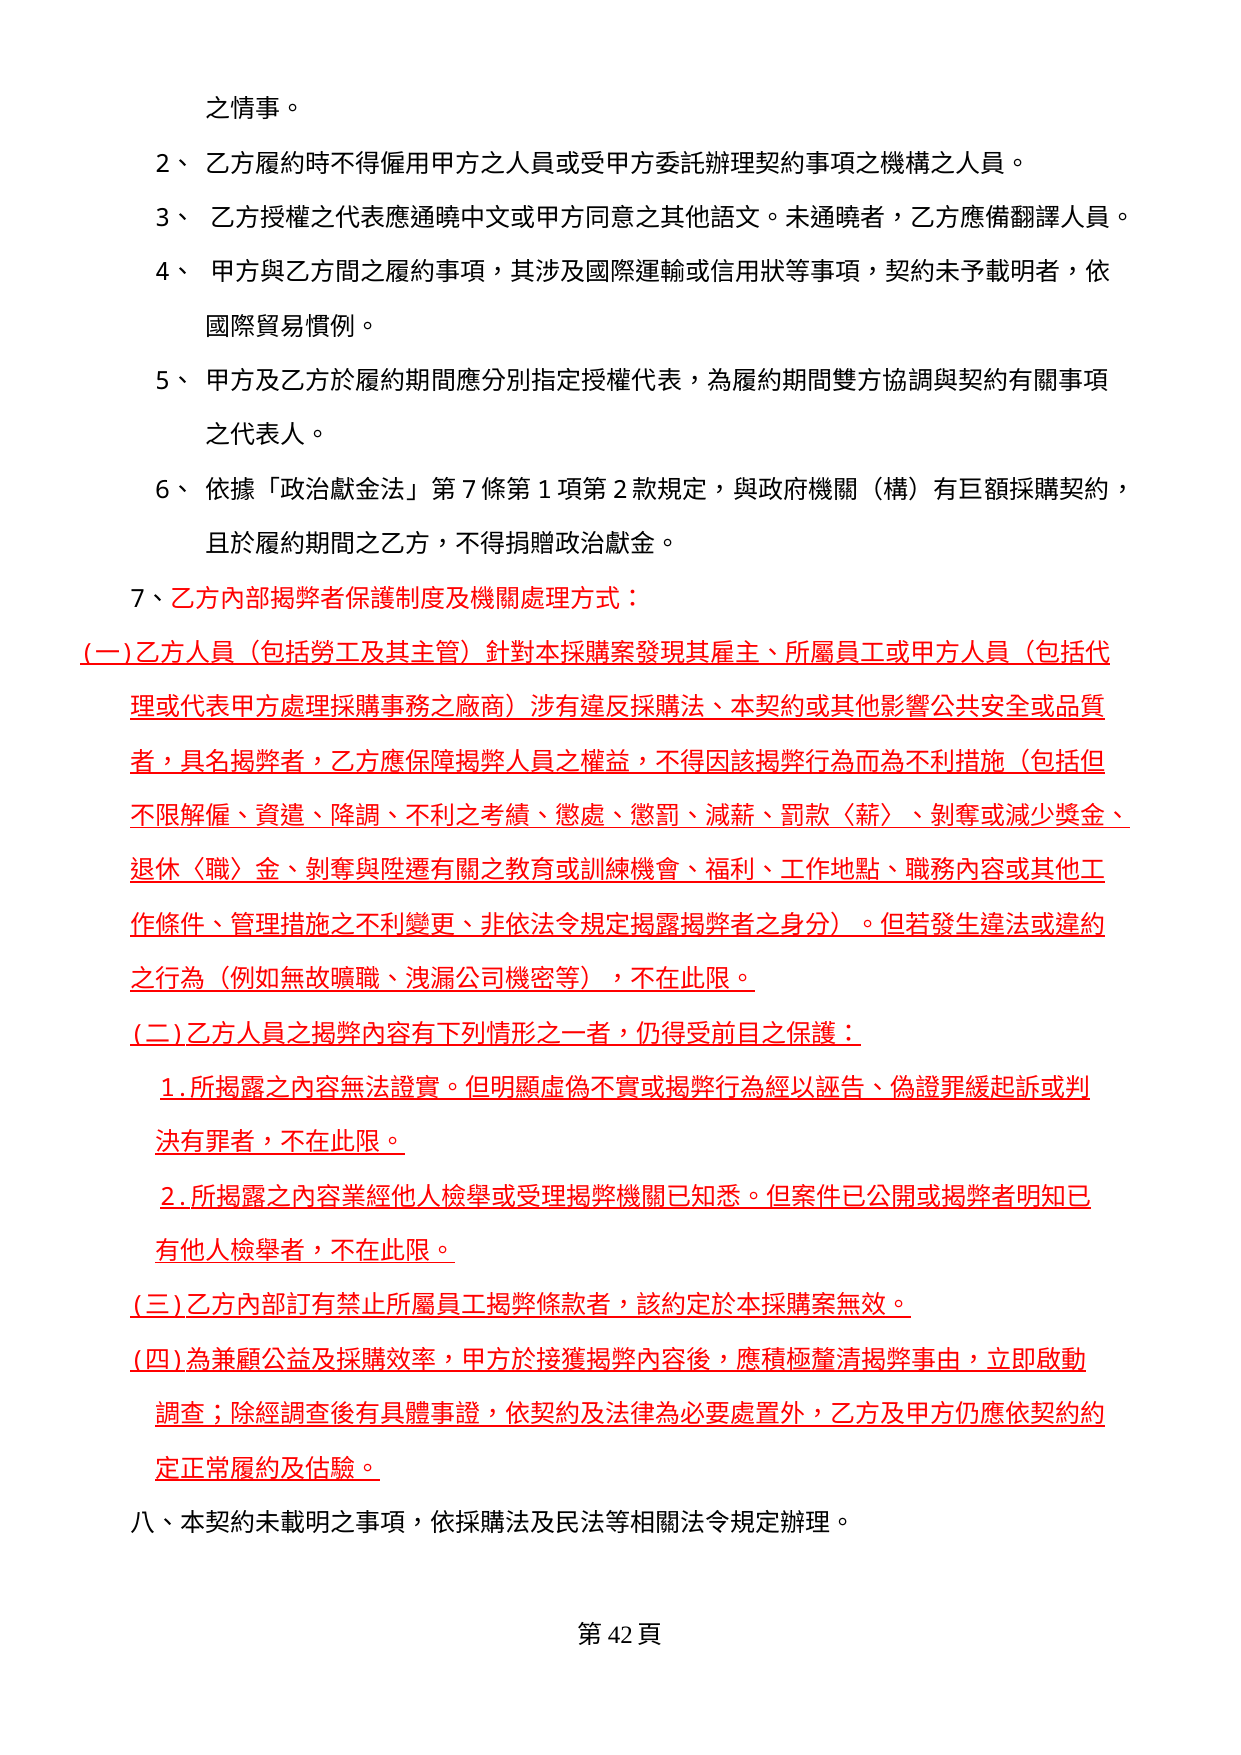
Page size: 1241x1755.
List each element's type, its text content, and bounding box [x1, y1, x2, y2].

list 乙方內部揭弊者保護制度及機關處理方式： [130, 578, 1110, 614]
list 依據「政治獻金法」第7條第1項第2款規定，與政府機關（構）有巨額採購契約，且於履約期間之乙方，不得捐贈政治獻金。 [155, 469, 1110, 560]
text 1.所揭露之內容無法證實。但明顯虛偽不實或揭弊行為經以誣告、偽證罪緩起訴或判決有罪者，不在此限。 [130, 1067, 1110, 1158]
list 甲方及乙方於履約期間應分別指定授權代表，為履約期間雙方協調與契約有關事項之代表人。 [155, 361, 1110, 451]
list 乙方履約時不得僱用甲方之人員或受甲方委託辦理契約事項之機構之人員。 [155, 143, 1110, 179]
text 2. 所揭露之內容業經他人檢舉或受理揭弊機關已知悉。但案件已公開或揭弊者明知已有他人檢舉者，不在此限。 [130, 1176, 1110, 1267]
list 甲方與乙方間之履約事項，其涉及國際運輸或信用狀等事項，契約未予載明者，依國際貿易慣例。 [155, 252, 1110, 342]
text (一) 乙方人員（包括勞工及其主管）針對本採購案發現其雇主、所屬員工或甲方人員（包括代理或代表甲方處理採購事務之廠商）涉有違反採購法、本契約或其他影響公共安全或品質者，具名揭弊者，乙方應保障揭弊人員之權益，不得因該揭弊行為而為不利措施（包括但不限解僱、資遣、降調、不利之考績、懲處、懲罰、減薪、罰款〈薪〉、剝奪或減少獎金、退休〈職〉金、剝奪與陞遷有關之教育或訓練機會、福利、工作地點、職務內容或其他工作條件、管理措施之不利變更、非依法令規定揭露揭弊者之身分）。但若發生違法或違約之行為（例如無故曠職、洩漏公司機密等），不在此限。 [80, 665, 1110, 995]
text (一) 乙方人員（包括勞工及其主管）針對本採購案發現其雇主、所屬員工或甲方人員（包括代理或代表甲方處理採購事務之廠商）涉有違反採購法、本契約或其他影響公共安全或品質者，具名揭弊者，乙方應保障揭弊人員之權益，不得因該揭弊行為而為不利措施（包括但不限解僱、資遣、降調、不利之考績、懲處、懲罰、減薪、罰款〈薪〉、剝奪或減少獎金、退休〈職〉金、剝奪與陞遷有關之教育或訓練機會、福利、工作地點、職務內容或其他工作條件、管理措施之不利變更、非依法令規定揭露揭弊者之身分）。但若發生違法或違約之行為（例如無故曠職、洩漏公司機密等），不在此限。 [80, 632, 1110, 663]
list 乙方授權之代表應通曉中文或甲方同意之其他語文。未通曉者，乙方應備翻譯人員。 [155, 197, 1110, 234]
text (四) 為兼顧公益及採購效率，甲方於接獲揭弊內容後，應積極釐清揭弊事由，立即啟動調查；除經調查後有具體事證，依契約及法律為必要處置外，乙方及甲方仍應依契約約定正常履約及估驗。 [130, 1339, 1110, 1484]
text 八、本契約未載明之事項，依採購法及民法等相關法令規定辦理。 [130, 1502, 1110, 1539]
text (三) 乙方內部訂有禁止所屬員工揭弊條款者，該約定於本採購案無效。 [130, 1285, 1110, 1321]
text (二) 乙方人員之揭弊內容有下列情形之一者，仍得受前目之保護： [130, 1013, 1110, 1049]
list 之情事。 [155, 89, 1110, 125]
